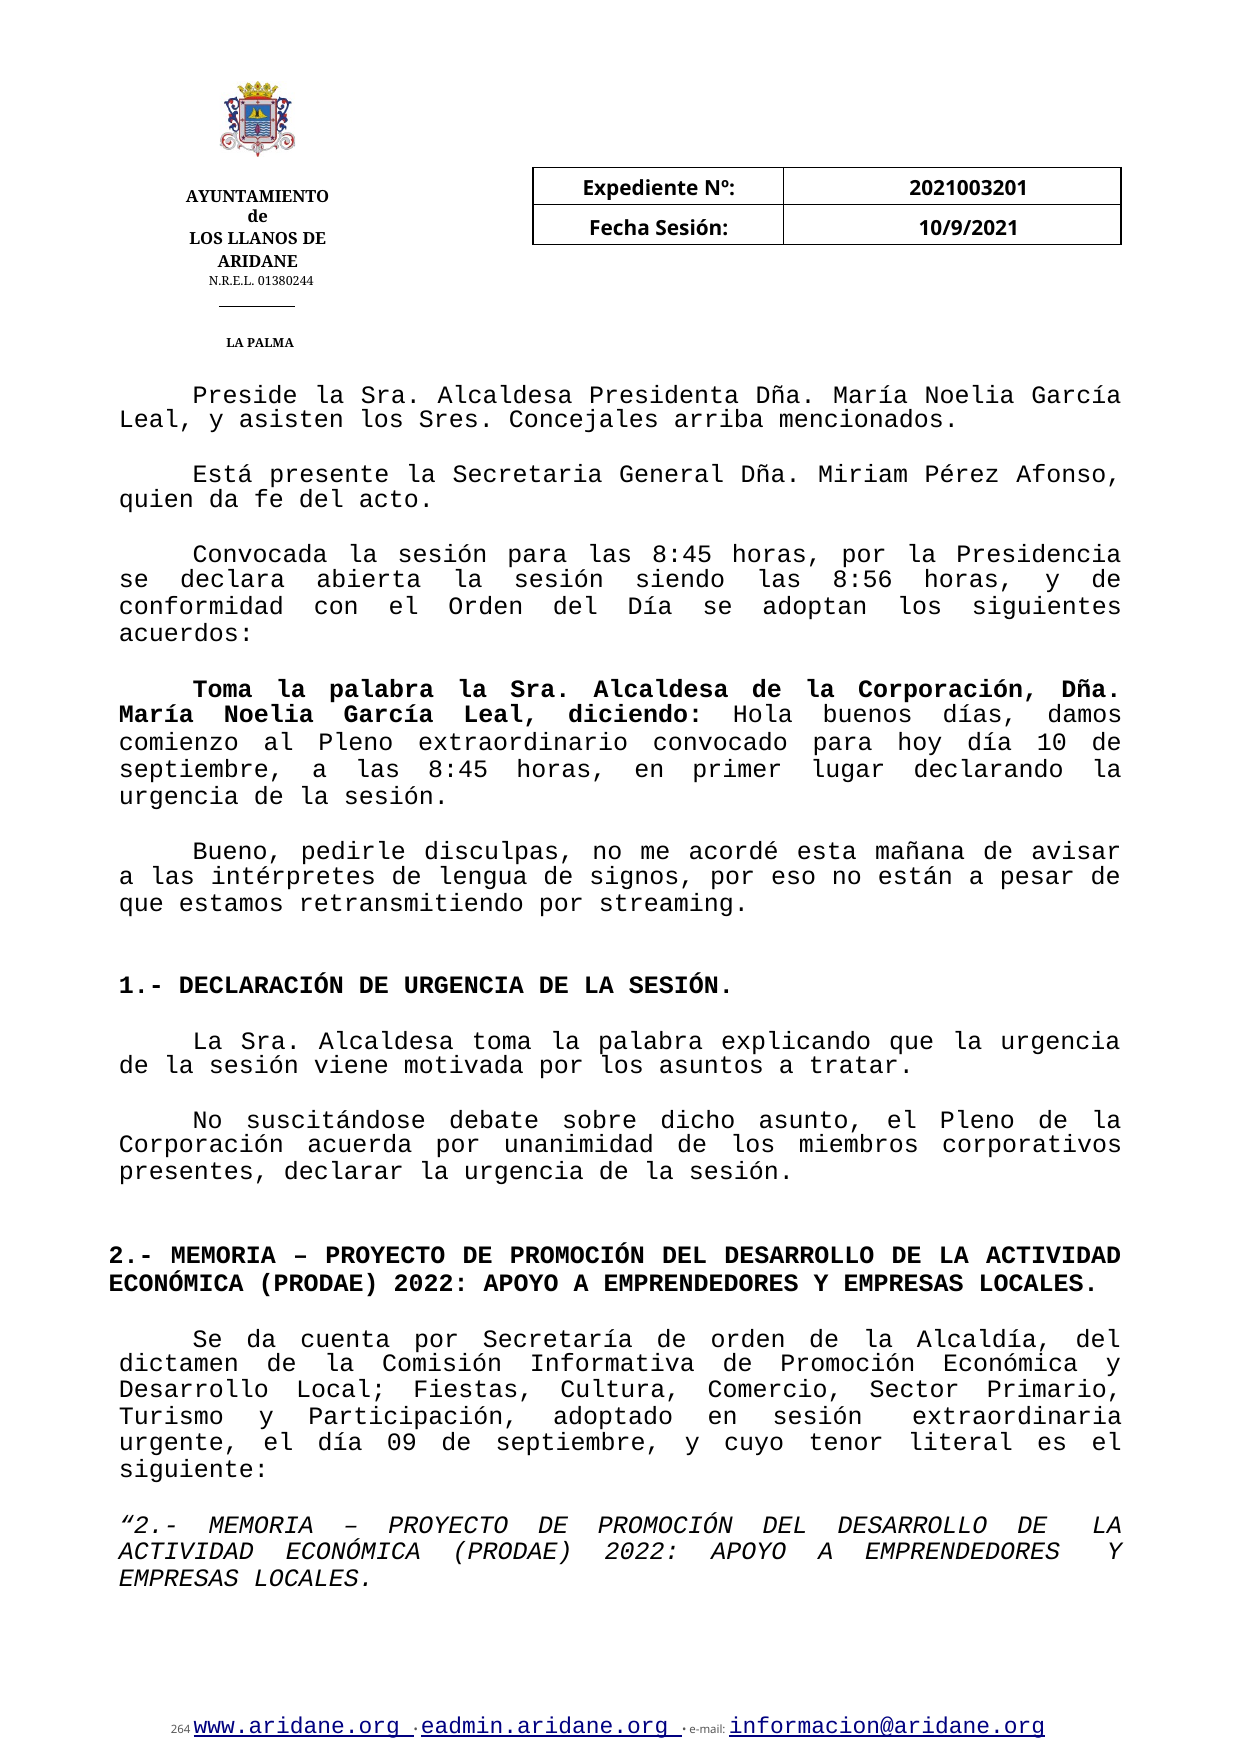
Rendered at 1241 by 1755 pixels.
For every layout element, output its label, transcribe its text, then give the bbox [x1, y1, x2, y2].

text La Sra. Alcaldesa toma la palabra explicando que la urgencia de la sesión viene motivada por los asuntos a tratar. [119, 1028, 1121, 1081]
table_header Expediente Nº: [534, 168, 783, 204]
text Convocada la sesión para las 8:45 horas, por la Presidencia se declara abierta la sesión siendo las 8:56 horas, y de conformidad con el Orden del Día se adoptan los siguientes acuerdos: [119, 541, 1122, 649]
text AYUNTAMIENTO [150, 187, 364, 207]
text de [151, 207, 364, 227]
text LOS LLANOS DE ARIDANE [151, 227, 364, 272]
text Toma la palabra la Sra. Alcaldesa de la Corporación, Dña. María Noelia García Leal, diciendo: Hola buenos días, damos comienzo al Pleno extraordinario convocado para hoy día 10 de septiembre, a las 8:45 horas, en primer lugar declarando la urgencia de la sesión. [119, 676, 1122, 812]
text Preside la Sra. Alcaldesa Presidenta Dña. María Noelia García Leal, y asisten los Sres. Concejales arriba mencionados. [119, 382, 1121, 435]
table_cell Fecha Sesión: [534, 205, 783, 244]
table_cell 10/9/2021 [784, 205, 1120, 244]
text Bueno, pedirle disculpas, no me acordé esta mañana de avisar a las intérpretes de lengua de signos, por eso no están a pesar de que estamos retransmitiendo por streaming. [119, 838, 1121, 919]
subtitle 1.- DECLARACIÓN DE URGENCIA DE LA SESIÓN. [119, 972, 1145, 1001]
text Está presente la Secretaria General Dña. Miriam Pérez Afonso, quien da fe del acto. [119, 462, 1121, 514]
text No suscitándose debate sobre dicho asunto, el Pleno de la Corporación acuerda por unanimidad de los miembros corporativos presentes, declarar la urgencia de la sesión. [119, 1108, 1122, 1187]
text LA PALMA [226, 336, 1145, 351]
text Se da cuenta por Secretaría de orden de la Alcaldía, del dictamen de la Comisión Informativa de Promoción Económica y Desarrollo Local; Fiestas, Cultura, Comercio, Sector Primario, Turismo y Participación, adoptado en sesión extraordinaria urgente, el día 09 de septiembre, y cuyo tenor literal es el siguiente: [119, 1326, 1122, 1484]
text N.R.E.L. 01380244 [208, 272, 1145, 289]
table_header 2021003201 [784, 168, 1120, 204]
text [532, 167, 1123, 248]
subtitle 2.- MEMORIA – PROYECTO DE PROMOCIÓN DEL DESARROLLO DE LA ACTIVIDAD ECONÓMICA (PRODAE) 2022: APOYO A EMPRENDEDORES Y EMPRESAS LOCALES. [108, 1242, 1122, 1299]
text “2.- MEMORIA – PROYECTO DE PROMOCIÓN DEL DESARROLLO DE LA ACTIVIDAD ECONÓMICA (PRODAE) 2022: APOYO A EMPRENDEDORES Y EMPRESAS LOCALES. [119, 1512, 1122, 1594]
